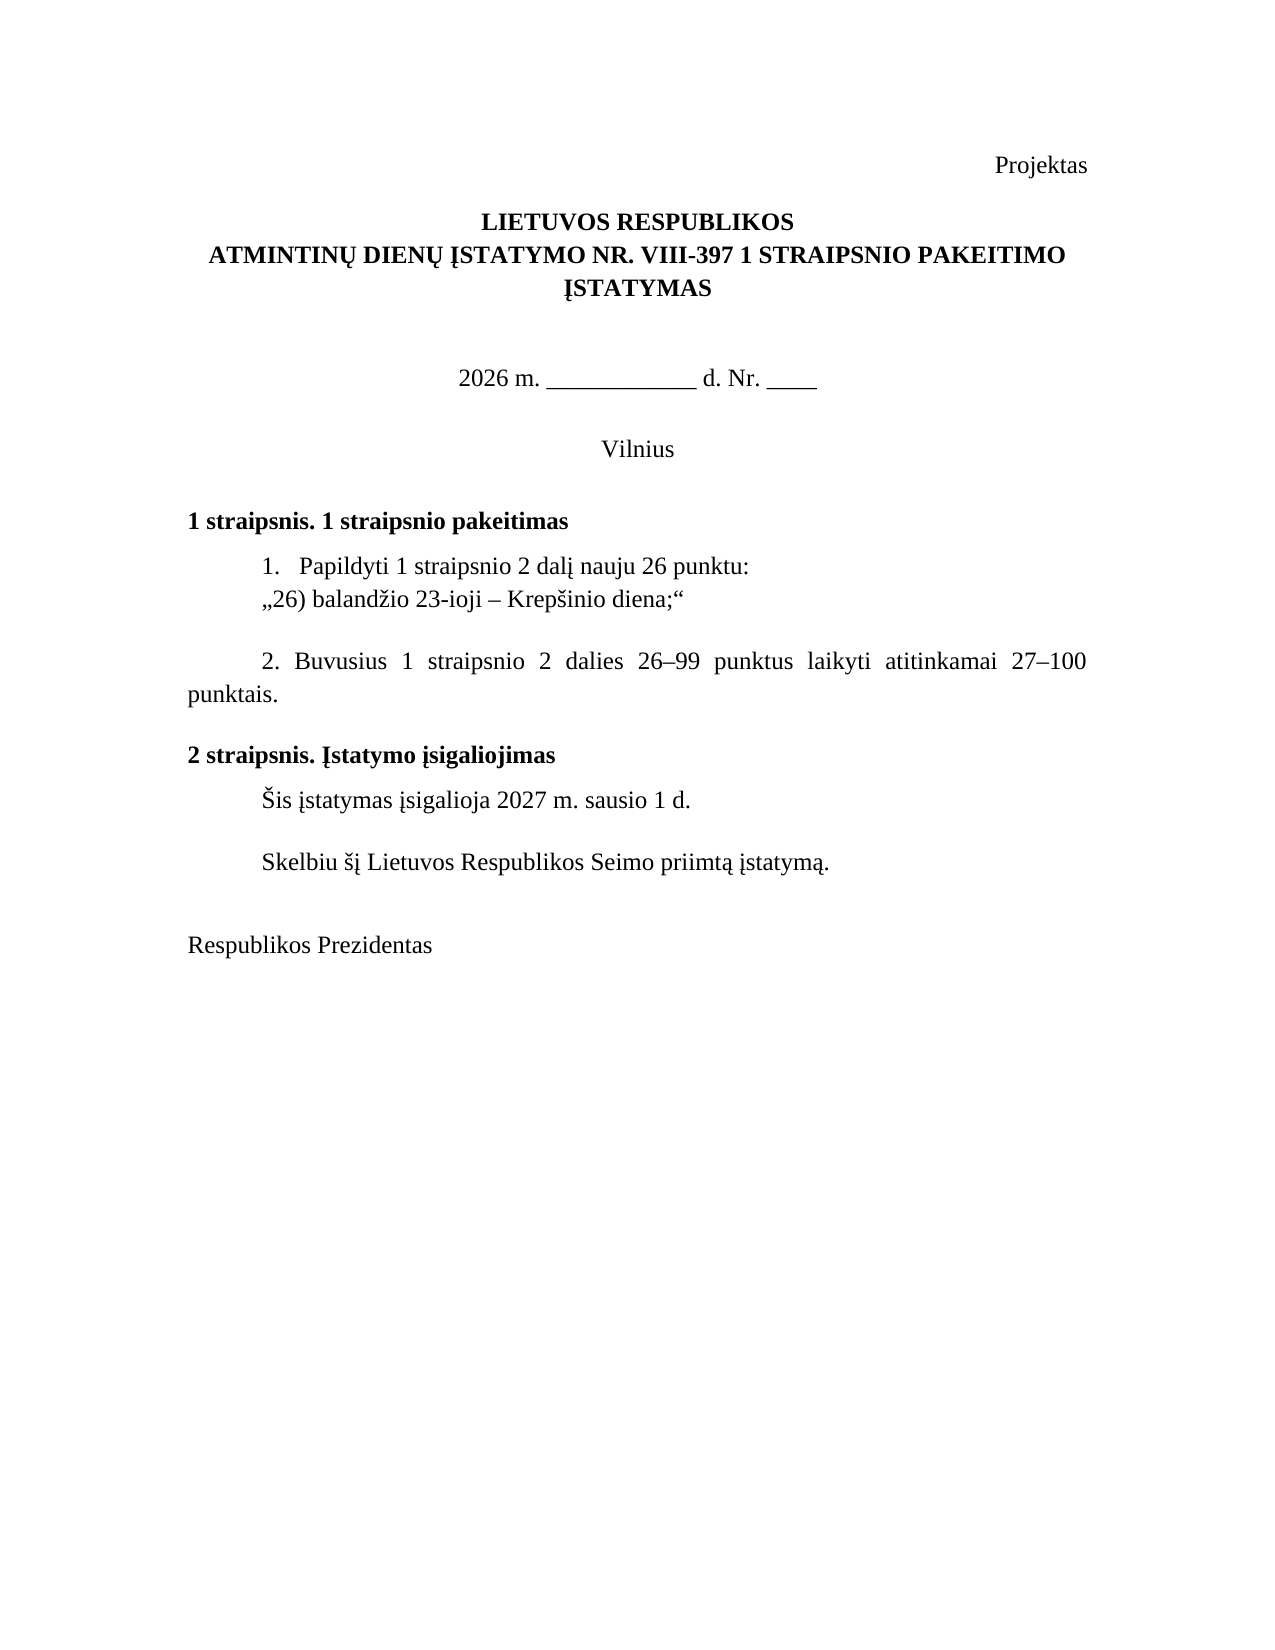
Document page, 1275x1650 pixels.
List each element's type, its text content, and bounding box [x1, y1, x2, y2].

text Vilnius [187, 434, 1087, 463]
text „26) balandžio 23-ioji – Krepšinio diena;“ [187, 584, 1087, 613]
text Projektas [187, 150, 1087, 179]
text 2026 m. ____________ d. Nr. ____ [187, 363, 1087, 392]
text 1. Papildyti 1 straipsnio 2 dalį nauju 26 punktu: [261, 551, 1087, 580]
text ĮSTATYMAS [187, 273, 1087, 302]
text LIETUVOS RESPUBLIKOS [187, 207, 1087, 236]
text Respublikos Prezidentas [187, 931, 1087, 959]
text 2 straipsnis. Įstatymo įsigaliojimas [187, 741, 1087, 769]
text 1 straipsnis. 1 straipsnio pakeitimas [187, 506, 1087, 535]
text Šis įstatymas įsigalioja 2027 m. sausio 1 d. [187, 786, 1087, 814]
text 2. Buvusius 1 straipsnio 2 dalies 26–99 punktus laikyti atitinkamai 27–100 punktais. [187, 646, 1087, 707]
text ATMINTINŲ DIENŲ ĮSTATYMO NR. VIII-397 1 STRAIPSNIO PAKEITIMO [187, 240, 1087, 269]
text Skelbiu šį Lietuvos Respublikos Seimo priimtą įstatymą. [187, 847, 1087, 876]
